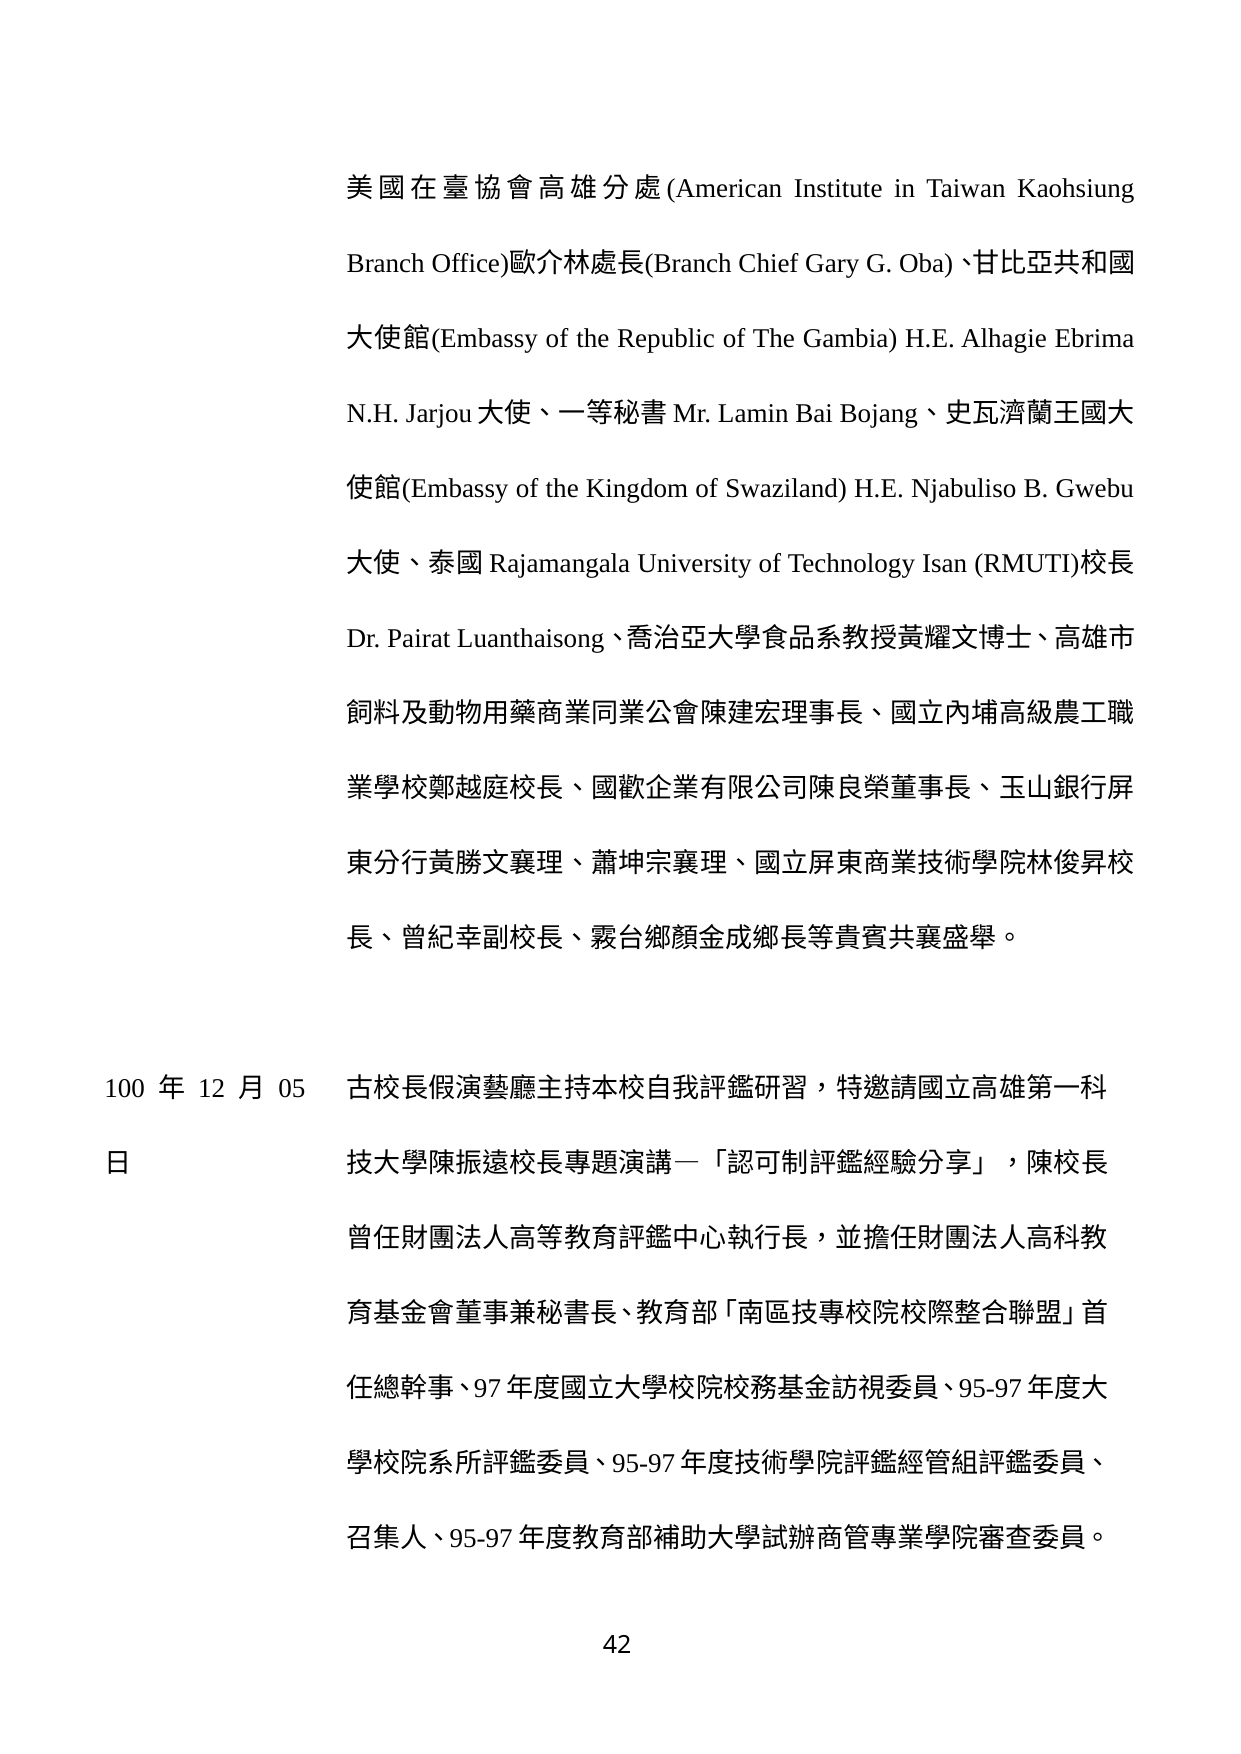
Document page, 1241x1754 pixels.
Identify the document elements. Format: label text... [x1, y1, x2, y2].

table_header 100年12月05日 [101, 1048, 308, 1611]
table_header 古校長假演藝廳主持本校自我評鑑研習，特邀請國立高雄第一科技大學陳振遠校長專題演講—「認可制評鑑經驗分享」，陳校長曾任財團法人高等教育評鑑中心執行長，並擔任財團法人高科教育基金會董事兼秘書長、教育部「南區技專校院校際整合聯盟」首任總幹事、97年度國立大學校院校務基金訪視委員、95-97年度大學校院系所評鑑委員、95-97年度技術學院評鑑經管組評鑑委員、召集人、95-97年度教育部補助大學試辦商管專業學院審查委員。 [344, 1048, 1111, 1611]
table_header [308, 1048, 343, 1611]
table_cell 美國在臺協會高雄分處(American Institute in Taiwan Kaohsiung Branch Office)歐介林處長(Branch Chief Gary G. Oba)、甘比亞共和國大使館(Embassy of the Republic of The Gambia) H.E. Alhagie Ebrima N.H. Jarjou大使、一等秘書Mr. Lamin Bai Bojang、史瓦濟蘭王國大使館(Embassy of the Kingdom of Swaziland) H.E. Njabuliso B. Gwebu大使、泰國Rajamangala University of Technology Isan (RMUTI)校長Dr. Pairat Luanthaisong、喬治亞大學食品系教授黃耀文博士、高雄市飼料及動物用藥商業同業公會陳建宏理事長、國立內埔高級農工職業學校鄭越庭校長、國歡企業有限公司陳良榮董事長、玉山銀行屏東分行黃勝文襄理、蕭坤宗襄理、國立屏東商業技術學院林俊昇校長、曾紀幸副校長、霚台鄉顏金成鄉長等貴賓共襄盛舉。 [344, 148, 1138, 1011]
table_cell [308, 148, 343, 1011]
table_cell [101, 148, 308, 1011]
